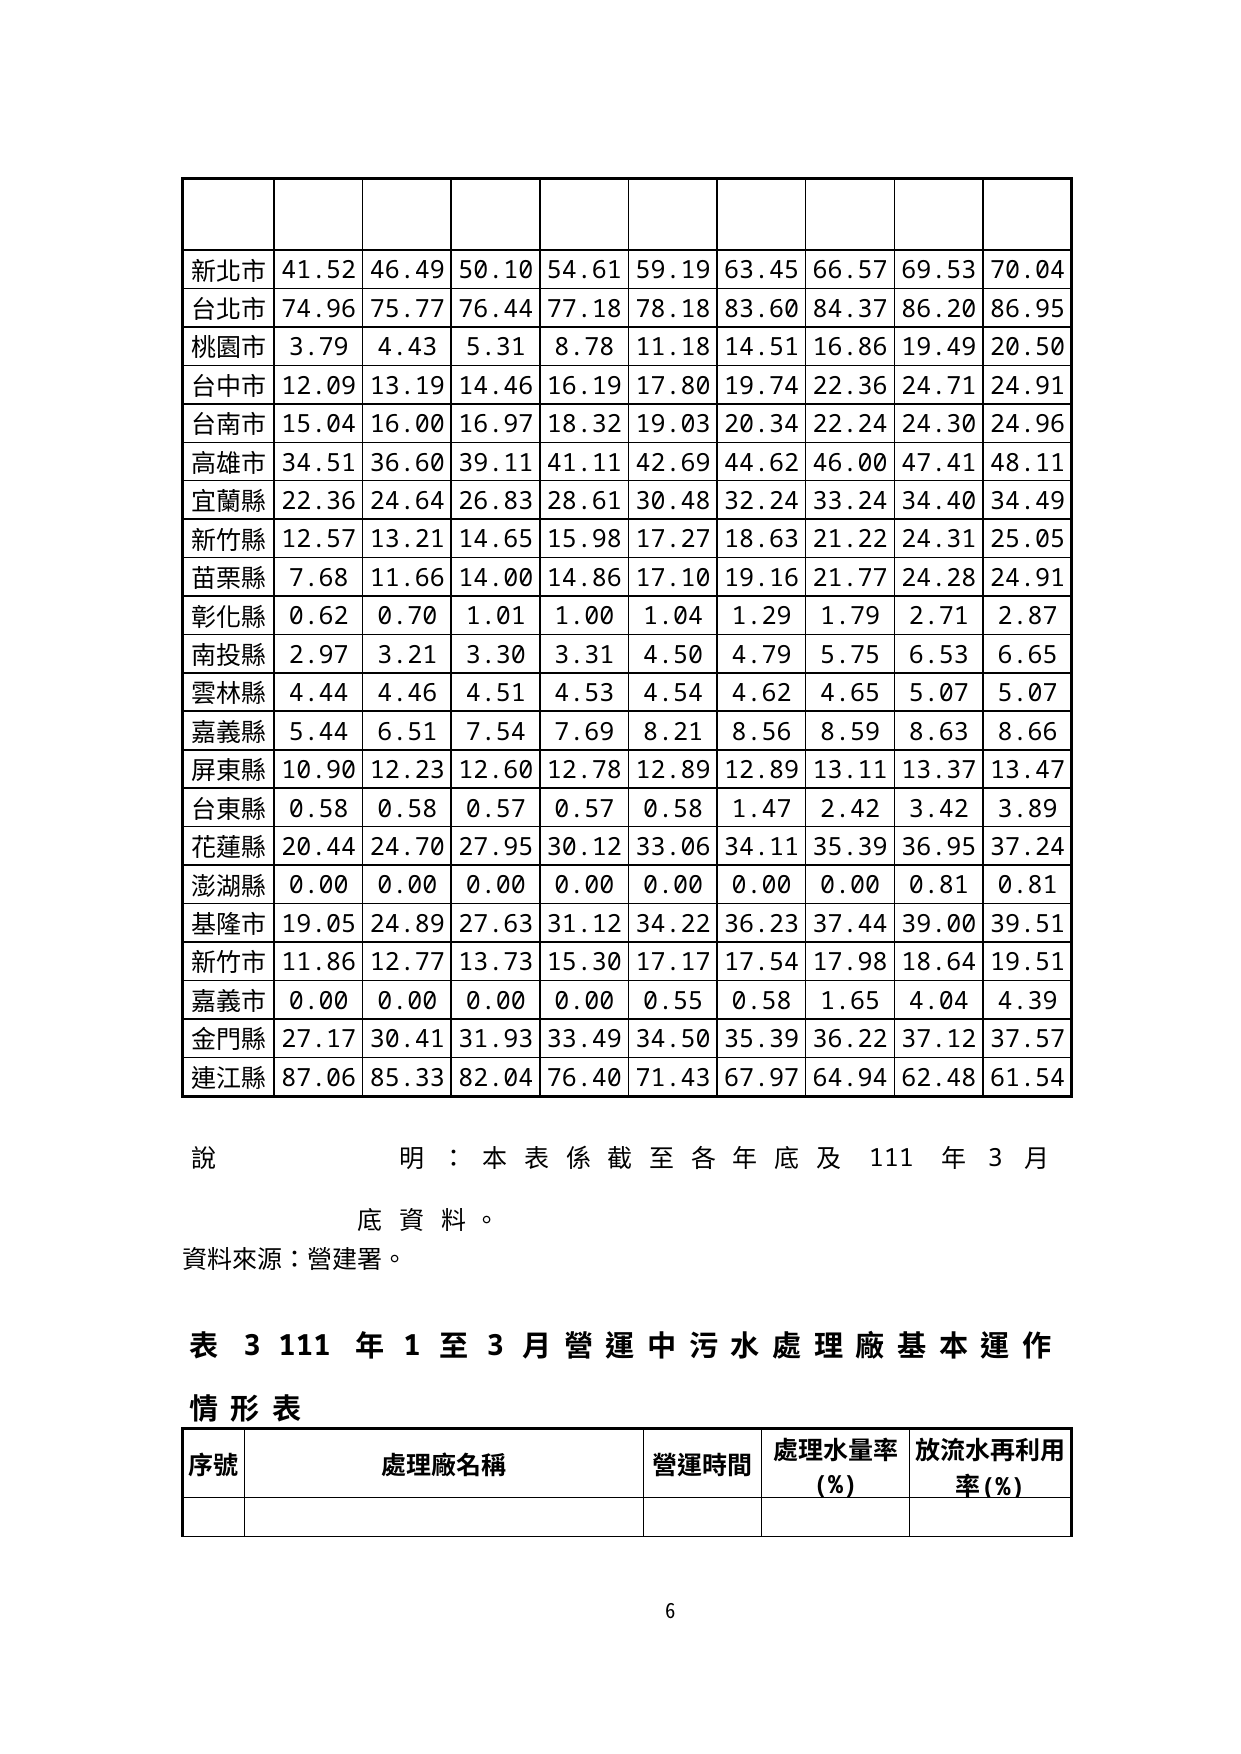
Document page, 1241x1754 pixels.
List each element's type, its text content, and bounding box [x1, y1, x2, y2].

table_cell 0.55 [629, 981, 716, 1018]
table_cell 75.77 [363, 289, 450, 326]
table_cell 13.21 [363, 520, 450, 557]
table_cell 17.27 [629, 520, 716, 557]
table_cell 4.53 [541, 674, 628, 710]
table_cell 24.64 [363, 481, 450, 518]
table_cell 4.50 [629, 635, 716, 672]
table_cell 桃園市 [184, 328, 273, 364]
table_cell 70.04 [984, 251, 1070, 288]
table_cell 連江縣 [184, 1058, 273, 1095]
table_cell 屏東縣 [184, 751, 273, 787]
table_cell 66.57 [806, 251, 894, 288]
table_cell 金門縣 [184, 1020, 273, 1056]
table_cell 31.93 [452, 1020, 539, 1056]
table_header 110年 [895, 180, 982, 249]
table_cell 高雄市 [184, 443, 273, 480]
table_cell 41.11 [541, 443, 628, 480]
table_cell 1.33 [910, 1498, 1070, 1536]
table_cell 33.24 [806, 481, 894, 518]
table_cell 84.37 [806, 289, 894, 326]
table_cell 20.50 [984, 328, 1070, 364]
table_cell 4.51 [452, 674, 539, 710]
table_cell 14.46 [452, 366, 539, 403]
table_cell 16.00 [363, 405, 450, 441]
table_header 105年 [452, 180, 539, 249]
table_cell 15.98 [541, 520, 628, 557]
table_cell 59.19 [629, 251, 716, 288]
table_cell 35.39 [718, 1020, 805, 1056]
table_cell 11.66 [363, 558, 450, 595]
table_cell 7.68 [275, 558, 362, 595]
table_cell 0.70 [363, 597, 450, 633]
table_cell 1.01 [452, 597, 539, 633]
table_cell 12.57 [275, 520, 362, 557]
table_cell 24.28 [895, 558, 982, 595]
table_cell 0.81 [984, 866, 1070, 903]
table_cell 1.47 [718, 789, 805, 826]
table_cell 0.00 [275, 866, 362, 903]
table_cell 42.69 [629, 443, 716, 480]
table_cell 78.18 [629, 289, 716, 326]
table_cell 0.58 [629, 789, 716, 826]
table_cell 24.91 [984, 558, 1070, 595]
table_cell 17.17 [629, 943, 716, 979]
table_cell 0.00 [806, 866, 894, 903]
table_cell 19.05 [275, 904, 362, 941]
table_cell 新竹市 [184, 943, 273, 979]
table_cell 36.60 [363, 443, 450, 480]
table_cell 0.58 [275, 789, 362, 826]
table_cell 13.11 [806, 751, 894, 787]
table_cell 27.95 [452, 827, 539, 864]
table_cell 26.83 [452, 481, 539, 518]
table_header 處理水量率(%) [762, 1430, 909, 1497]
table_cell 0.00 [541, 981, 628, 1018]
table_cell 17.98 [806, 943, 894, 979]
table_cell 34.50 [629, 1020, 716, 1056]
table_cell 76.44 [452, 289, 539, 326]
table_cell 0.00 [363, 866, 450, 903]
table_cell 19.16 [718, 558, 805, 595]
table_cell 64.94 [806, 1058, 894, 1095]
table_cell 25.05 [984, 520, 1070, 557]
table_cell 34.40 [895, 481, 982, 518]
table_cell 34.11 [718, 827, 805, 864]
table_cell 1 [184, 1498, 244, 1536]
table_cell 4.04 [895, 981, 982, 1018]
table_cell 嘉義縣 [184, 712, 273, 749]
table_cell 12.89 [718, 751, 805, 787]
table_cell 32.24 [718, 481, 805, 518]
table_cell 彰化縣 [184, 597, 273, 633]
table_header 處理廠名稱 [245, 1430, 643, 1497]
table_cell 31.12 [541, 904, 628, 941]
table_cell 0.81 [895, 866, 982, 903]
table_cell 1.04 [629, 597, 716, 633]
table_cell 0.00 [452, 981, 539, 1018]
table_cell 1.00 [541, 597, 628, 633]
table_cell 19.49 [895, 328, 982, 364]
table_cell 5.07 [895, 674, 982, 710]
table_cell 19.51 [984, 943, 1070, 979]
table_cell 8.66 [984, 712, 1070, 749]
table_cell 17.10 [629, 558, 716, 595]
table_cell 39.11 [452, 443, 539, 480]
table_cell 5.07 [984, 674, 1070, 710]
table_cell 0.57 [541, 789, 628, 826]
table_cell 50.10 [452, 251, 539, 288]
table_cell 基隆市 [184, 904, 273, 941]
table_cell 4.46 [363, 674, 450, 710]
table_cell 0.58 [718, 981, 805, 1018]
table_cell 13.73 [452, 943, 539, 979]
table_header 放流水再利用率(%) [910, 1430, 1070, 1497]
table_cell 2.87 [984, 597, 1070, 633]
table_cell 2.42 [806, 789, 894, 826]
table_cell 67.97 [718, 1058, 805, 1095]
table_cell 0.57 [452, 789, 539, 826]
table_cell 19.74 [718, 366, 805, 403]
table_cell 8.56 [718, 712, 805, 749]
table_cell 新北市 [184, 251, 273, 288]
table_cell 48.11 [984, 443, 1070, 480]
table_cell 1.79 [806, 597, 894, 633]
table_cell 3.21 [363, 635, 450, 672]
table_header 107年 [629, 180, 716, 249]
table_cell 14.65 [452, 520, 539, 557]
text 表3 111年1至3月營運中污水處理廠基本運作情形表 [183, 1302, 1058, 1427]
table_cell 63.45 [718, 251, 805, 288]
table_cell 8.21 [629, 712, 716, 749]
table_cell 34.51 [275, 443, 362, 480]
table_cell 8.59 [806, 712, 894, 749]
table_header 序號 [184, 1430, 244, 1497]
table_cell 27.17 [275, 1020, 362, 1056]
table_header 108年 [718, 180, 805, 249]
table_cell 3.42 [895, 789, 982, 826]
table_cell 46.49 [363, 251, 450, 288]
table_cell 90.07 [762, 1498, 909, 1536]
table_header 111年 3月 [984, 180, 1070, 249]
text 說 明：本表係截至各年底及111年3月底資料。 [183, 1115, 1058, 1240]
table_cell 77.18 [541, 289, 628, 326]
table_cell 37.24 [984, 827, 1070, 864]
table_cell 41.52 [275, 251, 362, 288]
table_cell 2.97 [275, 635, 362, 672]
table_cell 宜蘭縣 [184, 481, 273, 518]
table_cell 87.06 [275, 1058, 362, 1095]
table_cell 7.69 [541, 712, 628, 749]
table_cell 4.65 [806, 674, 894, 710]
table_cell 14.00 [452, 558, 539, 595]
table_cell 33.06 [629, 827, 716, 864]
table_cell 6.51 [363, 712, 450, 749]
table_cell 22.24 [806, 405, 894, 441]
table_cell 花蓮縣 [184, 827, 273, 864]
table_cell 13.47 [984, 751, 1070, 787]
table_cell 36.23 [718, 904, 805, 941]
table_cell 24.70 [363, 827, 450, 864]
table_cell 3.79 [275, 328, 362, 364]
table_cell 28.61 [541, 481, 628, 518]
table_cell 6.65 [984, 635, 1070, 672]
table_cell 12.60 [452, 751, 539, 787]
table_cell 16.19 [541, 366, 628, 403]
table_cell 台北市 [184, 289, 273, 326]
text 資料來源：營建署。 [183, 1240, 1058, 1276]
table_cell 7.54 [452, 712, 539, 749]
table_cell 雲林縣 [184, 674, 273, 710]
table_cell 22.36 [275, 481, 362, 518]
table_cell 12.89 [629, 751, 716, 787]
table_cell 30.41 [363, 1020, 450, 1056]
table_cell 4.54 [629, 674, 716, 710]
table_cell 36.22 [806, 1020, 894, 1056]
table_cell 3.31 [541, 635, 628, 672]
table_cell 21.22 [806, 520, 894, 557]
table_cell 44.62 [718, 443, 805, 480]
table_cell 17.54 [718, 943, 805, 979]
table_cell 17.80 [629, 366, 716, 403]
table_cell 18.63 [718, 520, 805, 557]
table_cell 3.30 [452, 635, 539, 672]
table_cell 83.60 [718, 289, 805, 326]
table_cell 37.57 [984, 1020, 1070, 1056]
table_cell 76.40 [541, 1058, 628, 1095]
table_cell 台南市 [184, 405, 273, 441]
table_cell 54.61 [541, 251, 628, 288]
table_cell 27.63 [452, 904, 539, 941]
table_cell 4.79 [718, 635, 805, 672]
table_cell 34.49 [984, 481, 1070, 518]
table_cell 13.37 [895, 751, 982, 787]
table_cell 13.19 [363, 366, 450, 403]
table_cell 4.39 [984, 981, 1070, 1018]
table_cell 澎湖縣 [184, 866, 273, 903]
table_header 109年 [806, 180, 894, 249]
table_cell 迪化污水處理廠 [245, 1498, 643, 1536]
table_cell 62.48 [895, 1058, 982, 1095]
table_cell 南投縣 [184, 635, 273, 672]
table_cell 12.23 [363, 751, 450, 787]
table_cell 6.53 [895, 635, 982, 672]
table_cell 24.91 [984, 366, 1070, 403]
table_cell 36.95 [895, 827, 982, 864]
table_cell 34.22 [629, 904, 716, 941]
table_cell 82.04 [452, 1058, 539, 1095]
table_cell 0.00 [275, 981, 362, 1018]
table_cell 0.00 [718, 866, 805, 903]
table_cell 4.62 [718, 674, 805, 710]
table_cell 8.63 [895, 712, 982, 749]
table_header 103年 [275, 180, 362, 249]
table_cell 39.00 [895, 904, 982, 941]
table_cell 30.48 [629, 481, 716, 518]
table_header 106年 [541, 180, 628, 249]
table_header 營運時間 [644, 1430, 761, 1497]
table_cell 22.36 [806, 366, 894, 403]
table_cell 0.00 [629, 866, 716, 903]
table_cell 16.97 [452, 405, 539, 441]
table_cell 85.33 [363, 1058, 450, 1095]
table_cell 30.12 [541, 827, 628, 864]
table_cell 0.00 [363, 981, 450, 1018]
table_cell 新竹縣 [184, 520, 273, 557]
table_cell 台東縣 [184, 789, 273, 826]
table_cell 0.00 [541, 866, 628, 903]
table_cell 24.71 [895, 366, 982, 403]
table_header 104年 [363, 180, 450, 249]
table_cell 12.77 [363, 943, 450, 979]
table_cell 台中市 [184, 366, 273, 403]
table_cell 5.31 [452, 328, 539, 364]
table_cell 35.39 [806, 827, 894, 864]
table_cell 1.65 [806, 981, 894, 1018]
table_cell 39.51 [984, 904, 1070, 941]
table_cell 1.29 [718, 597, 805, 633]
table_cell 4.44 [275, 674, 362, 710]
table_cell 093/01/01 [644, 1498, 761, 1536]
table_cell 0.00 [452, 866, 539, 903]
table_cell 69.53 [895, 251, 982, 288]
table_cell 12.78 [541, 751, 628, 787]
table_cell 18.64 [895, 943, 982, 979]
table_cell 11.86 [275, 943, 362, 979]
table_cell 苗栗縣 [184, 558, 273, 595]
table_cell 16.86 [806, 328, 894, 364]
table_cell 14.86 [541, 558, 628, 595]
table_header 縣市別 [184, 180, 273, 249]
table_cell 20.34 [718, 405, 805, 441]
table_cell 12.09 [275, 366, 362, 403]
table_cell 19.03 [629, 405, 716, 441]
table_cell 嘉義市 [184, 981, 273, 1018]
table_cell 86.20 [895, 289, 982, 326]
table_cell 5.44 [275, 712, 362, 749]
table_cell 18.32 [541, 405, 628, 441]
table_cell 11.18 [629, 328, 716, 364]
table_cell 3.89 [984, 789, 1070, 826]
table_cell 8.78 [541, 328, 628, 364]
table_cell 37.44 [806, 904, 894, 941]
table_cell 14.51 [718, 328, 805, 364]
table_cell 10.90 [275, 751, 362, 787]
table_cell 24.30 [895, 405, 982, 441]
table_cell 21.77 [806, 558, 894, 595]
table_cell 46.00 [806, 443, 894, 480]
table_cell 74.96 [275, 289, 362, 326]
table_cell 86.95 [984, 289, 1070, 326]
table_cell 71.43 [629, 1058, 716, 1095]
table_cell 0.62 [275, 597, 362, 633]
table_cell 15.30 [541, 943, 628, 979]
table_cell 20.44 [275, 827, 362, 864]
table_cell 2.71 [895, 597, 982, 633]
table_cell 24.89 [363, 904, 450, 941]
table_cell 4.43 [363, 328, 450, 364]
table_cell 0.58 [363, 789, 450, 826]
table_cell 61.54 [984, 1058, 1070, 1095]
table_cell 5.75 [806, 635, 894, 672]
table_cell 15.04 [275, 405, 362, 441]
table_cell 33.49 [541, 1020, 628, 1056]
table_cell 24.31 [895, 520, 982, 557]
table_cell 47.41 [895, 443, 982, 480]
table_cell 24.96 [984, 405, 1070, 441]
table_cell 37.12 [895, 1020, 982, 1056]
